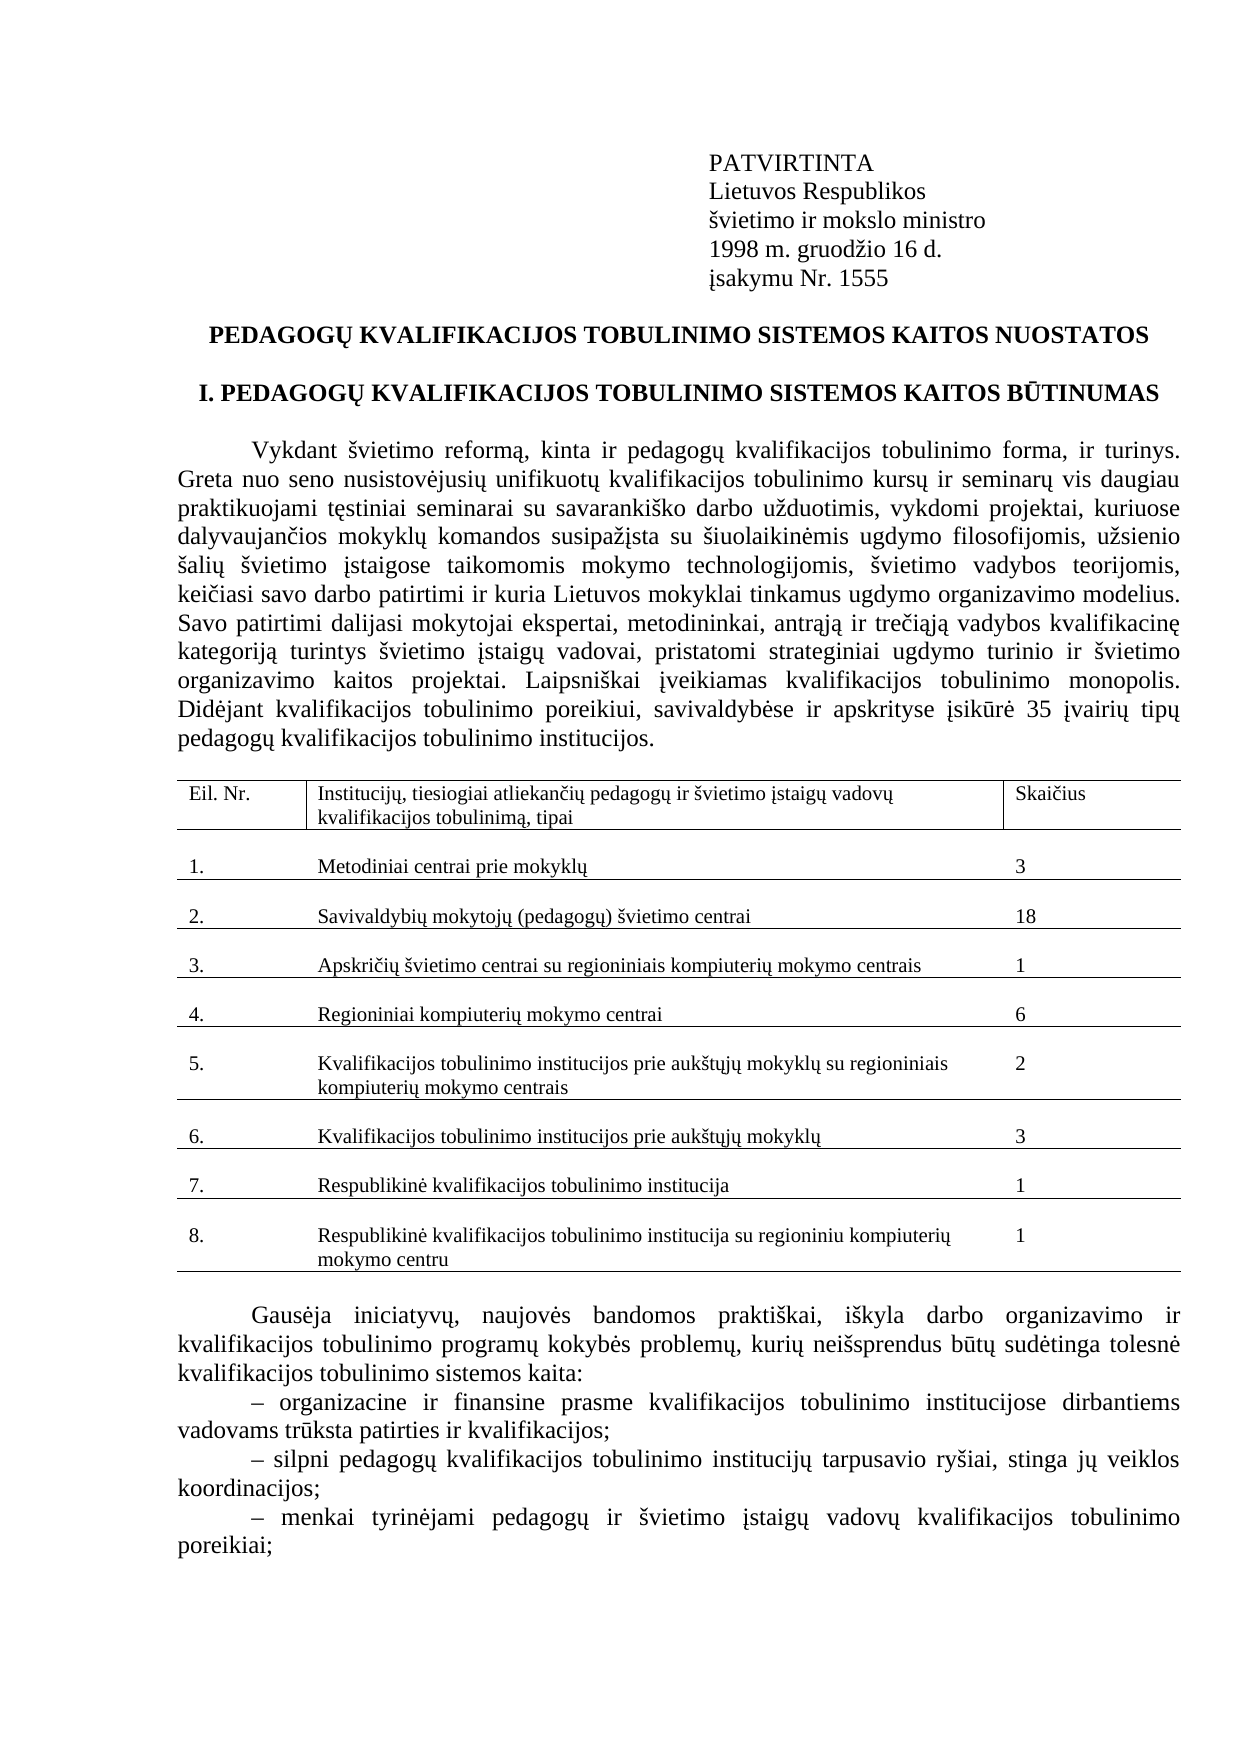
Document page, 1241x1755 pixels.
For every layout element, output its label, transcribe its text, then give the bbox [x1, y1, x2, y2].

table_cell [306, 978, 1004, 1002]
table_cell [306, 1027, 1004, 1051]
text – organizacine ir finansine prasme kvalifikacijos tobulinimo institucijose dirbantiems vadovams trūksta patirties ir kvalifikacijos; [177, 1387, 1181, 1444]
table_header Institucijų, tiesiogiai atliekančių pedagogų ir švietimo įstaigų vadovų kvalifikacijos tobulinimą, tipai [307, 781, 1003, 829]
table_cell Respublikinė kvalifikacijos tobulinimo institucija su regioniniu kompiuterių [306, 1223, 1004, 1247]
table_cell [306, 1100, 1004, 1124]
table_cell Kvalifikacijos tobulinimo institucijos prie aukštųjų mokyklų [306, 1124, 1004, 1148]
table_cell Metodiniai centrai prie mokyklų [306, 854, 1004, 878]
text PATVIRTINTA [177, 148, 1181, 176]
table_cell 18 [1004, 904, 1181, 928]
table_cell [177, 1149, 306, 1173]
table_cell Savivaldybių mokytojų (pedagogų) švietimo centrai [306, 904, 1004, 928]
table_cell 6 [1004, 1002, 1181, 1026]
table_cell 1 [1004, 1223, 1181, 1247]
table_cell Respublikinė kvalifikacijos tobulinimo institucija [306, 1174, 1004, 1197]
text I. Pedagogų kvalifikacijos tobulinimo sistemos kaitos būtinumas [177, 378, 1181, 406]
table_cell 7. [177, 1174, 306, 1197]
table_cell [306, 1199, 1004, 1223]
table_cell [1004, 929, 1181, 953]
table_cell 1. [177, 854, 306, 878]
table_cell [177, 1027, 306, 1051]
table_cell [177, 1100, 306, 1124]
table_cell [177, 929, 306, 953]
table_cell kompiuterių mokymo centrais [306, 1075, 1004, 1099]
text Gausėja iniciatyvų, naujovės bandomos praktiškai, iškyla darbo organizavimo ir kvalifikacijos tobulinimo programų kokybės problemų, kurių neišsprendus būtų sudėtinga tolesnė kvalifikacijos tobulinimo sistemos kaita: [177, 1301, 1181, 1387]
table_cell [1004, 1075, 1181, 1099]
table_cell 2 [1004, 1051, 1181, 1075]
table_cell [177, 880, 306, 903]
table_cell [177, 978, 306, 1002]
table_cell 3 [1004, 1124, 1181, 1148]
table_cell [306, 929, 1004, 953]
table_cell [1004, 978, 1181, 1002]
table_cell 6. [177, 1124, 306, 1148]
table_cell [1004, 880, 1181, 903]
table_cell 1 [1004, 953, 1181, 977]
table_cell 5. [177, 1051, 306, 1075]
table_cell 2. [177, 904, 306, 928]
text PEDAGOGŲ KVALIFIKACIJOS TOBULINIMO SISTEMOS KAITOS NUOSTATOS [177, 320, 1181, 349]
text Vykdant švietimo reformą, kinta ir pedagogų kvalifikacijos tobulinimo forma, ir turinys. Greta nuo seno nusistovėjusių unifikuotų kvalifikacijos tobulinimo kursų ir seminarų vis daugiau praktikuojami tęstiniai seminarai su savarankiško darbo užduotimis, vykdomi projektai, kuriuose dalyvaujančios mokyklų komandos susipažįsta su šiuolaikinėmis ugdymo filosofijomis, užsienio šalių švietimo įstaigose taikomomis mokymo technologijomis, švietimo vadybos teorijomis, keičiasi savo darbo patirtimi ir kuria Lietuvos mokyklai tinkamus ugdymo organizavimo modelius. Savo patirtimi dalijasi mokytojai ekspertai, metodininkai, antrąją ir trečiąją vadybos kvalifikacinę kategoriją turintys švietimo įstaigų vadovai, pristatomi strateginiai ugdymo turinio ir švietimo organizavimo kaitos projektai. Laipsniškai įveikiamas kvalifikacijos tobulinimo monopolis. Didėjant kvalifikacijos tobulinimo poreikiui, savivaldybėse ir apskrityse įsikūrė 35 įvairių tipų pedagogų kvalifikacijos tobulinimo institucijos. [177, 435, 1181, 751]
text – menkai tyrinėjami pedagogų ir švietimo įstaigų vadovų kvalifikacijos tobulinimo poreikiai; [177, 1502, 1181, 1559]
table_cell mokymo centru [306, 1247, 1004, 1271]
table_cell 1 [1004, 1174, 1181, 1197]
table_cell 4. [177, 1002, 306, 1026]
table_cell Kvalifikacijos tobulinimo institucijos prie aukštųjų mokyklų su regioniniais [306, 1051, 1004, 1075]
table_header Skaičius [1004, 781, 1181, 829]
table_cell [177, 830, 306, 854]
table_cell [1004, 830, 1181, 854]
table_cell 3 [1004, 854, 1181, 878]
table_cell [306, 880, 1004, 903]
table_header Eil. Nr. [177, 781, 306, 829]
table_cell 8. [177, 1223, 306, 1247]
table_cell [177, 1199, 306, 1223]
text 1998 m. gruodžio 16 d. [177, 234, 1181, 263]
table_cell [1004, 1247, 1181, 1271]
table_cell [1004, 1199, 1181, 1223]
table_cell [1004, 1100, 1181, 1124]
table_cell [177, 1075, 306, 1099]
table_cell [306, 830, 1004, 854]
table_cell [1004, 1027, 1181, 1051]
table_cell Apskričių švietimo centrai su regioniniais kompiuterių mokymo centrais [306, 953, 1004, 977]
table_cell [1004, 1149, 1181, 1173]
text švietimo ir mokslo ministro [177, 205, 1181, 234]
text įsakymu Nr. 1555 [177, 263, 1181, 291]
text – silpni pedagogų kvalifikacijos tobulinimo institucijų tarpusavio ryšiai, stinga jų veiklos koordinacijos; [177, 1444, 1181, 1502]
table_cell 3. [177, 953, 306, 977]
table_cell [177, 1247, 306, 1271]
text Lietuvos Respublikos [177, 176, 1181, 205]
table_cell Regioniniai kompiuterių mokymo centrai [306, 1002, 1004, 1026]
table_cell [306, 1149, 1004, 1173]
